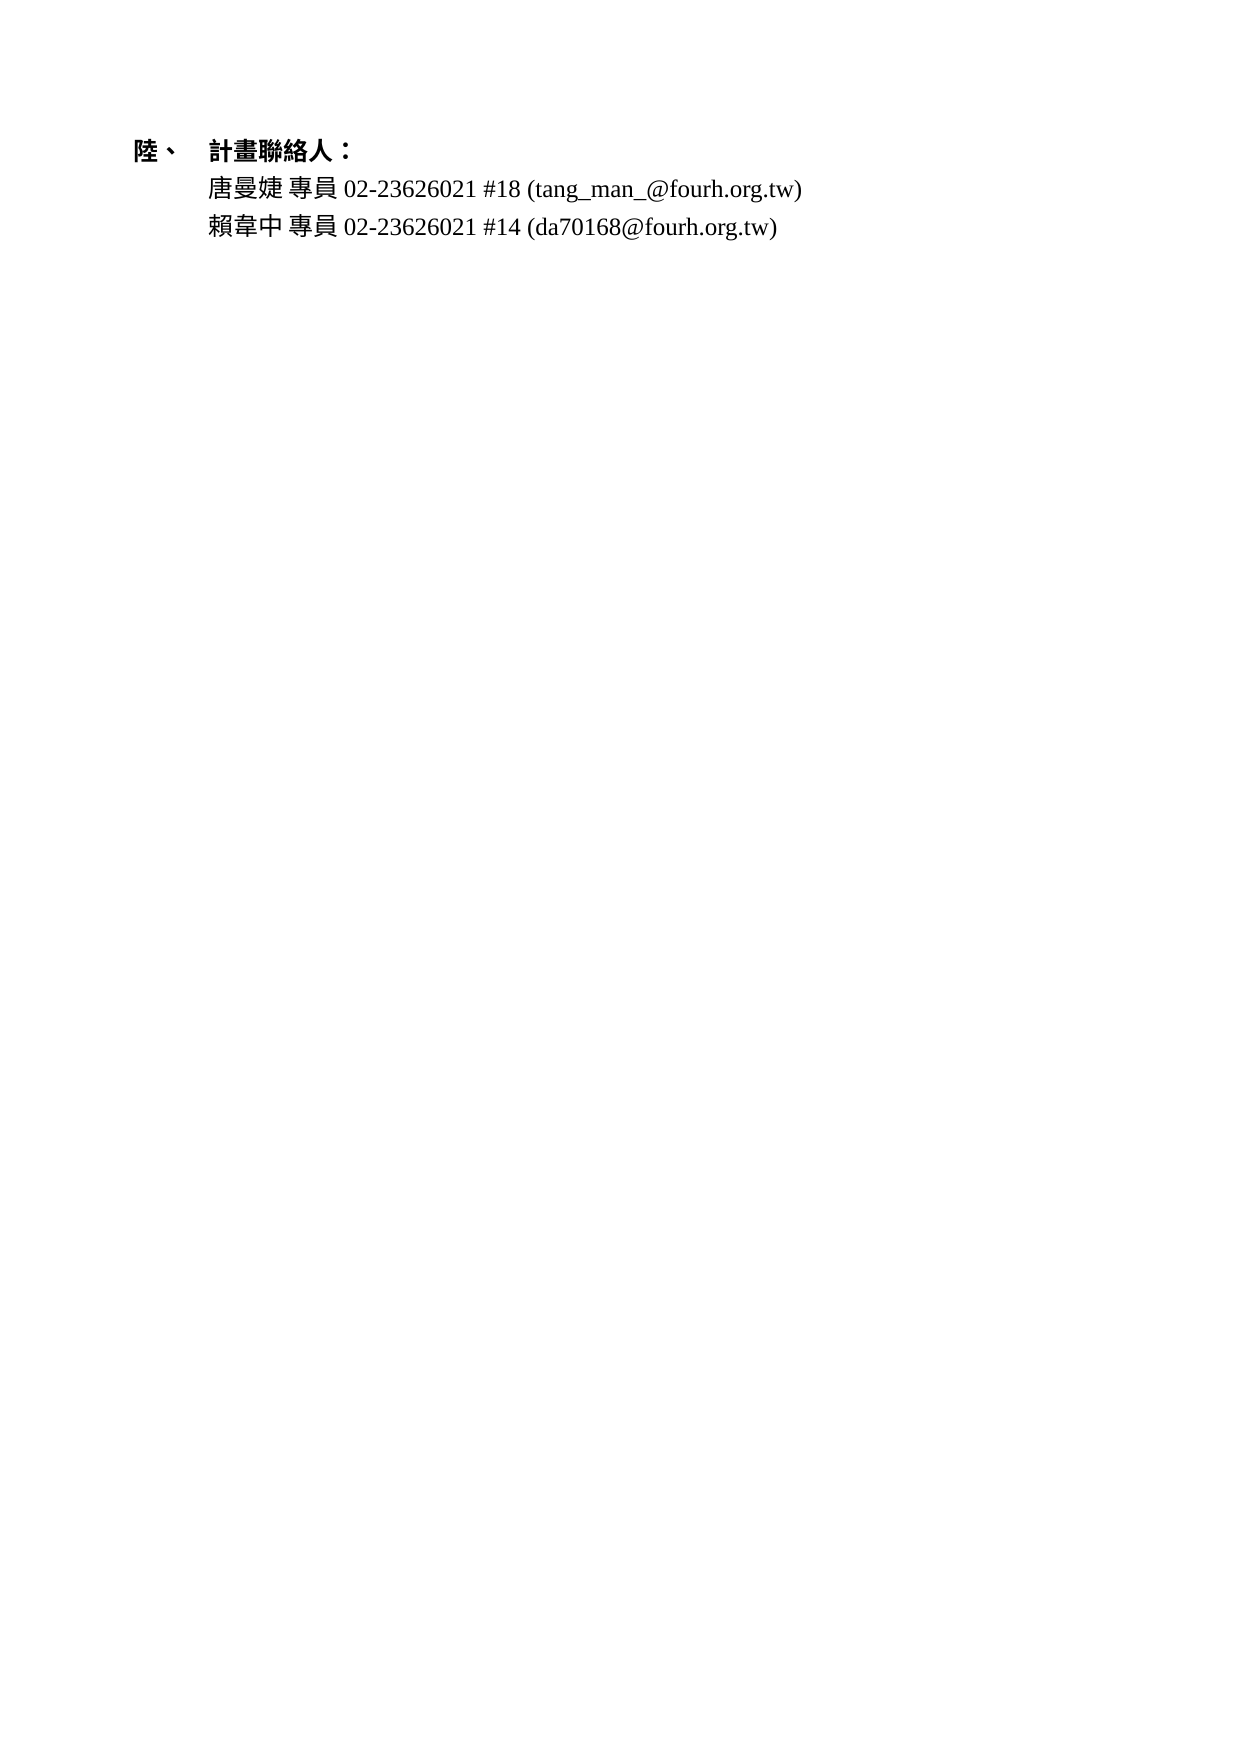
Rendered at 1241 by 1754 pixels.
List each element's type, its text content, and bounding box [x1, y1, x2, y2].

list 賴韋中 專員02-23626021 #14 (da70168@fourh.org.tw) [208, 205, 1122, 243]
list 計畫聯絡人： [133, 130, 1122, 168]
list 唐曼婕 專員02-23626021 #18 (tang_man_@fourh.org.tw) [208, 168, 1122, 205]
